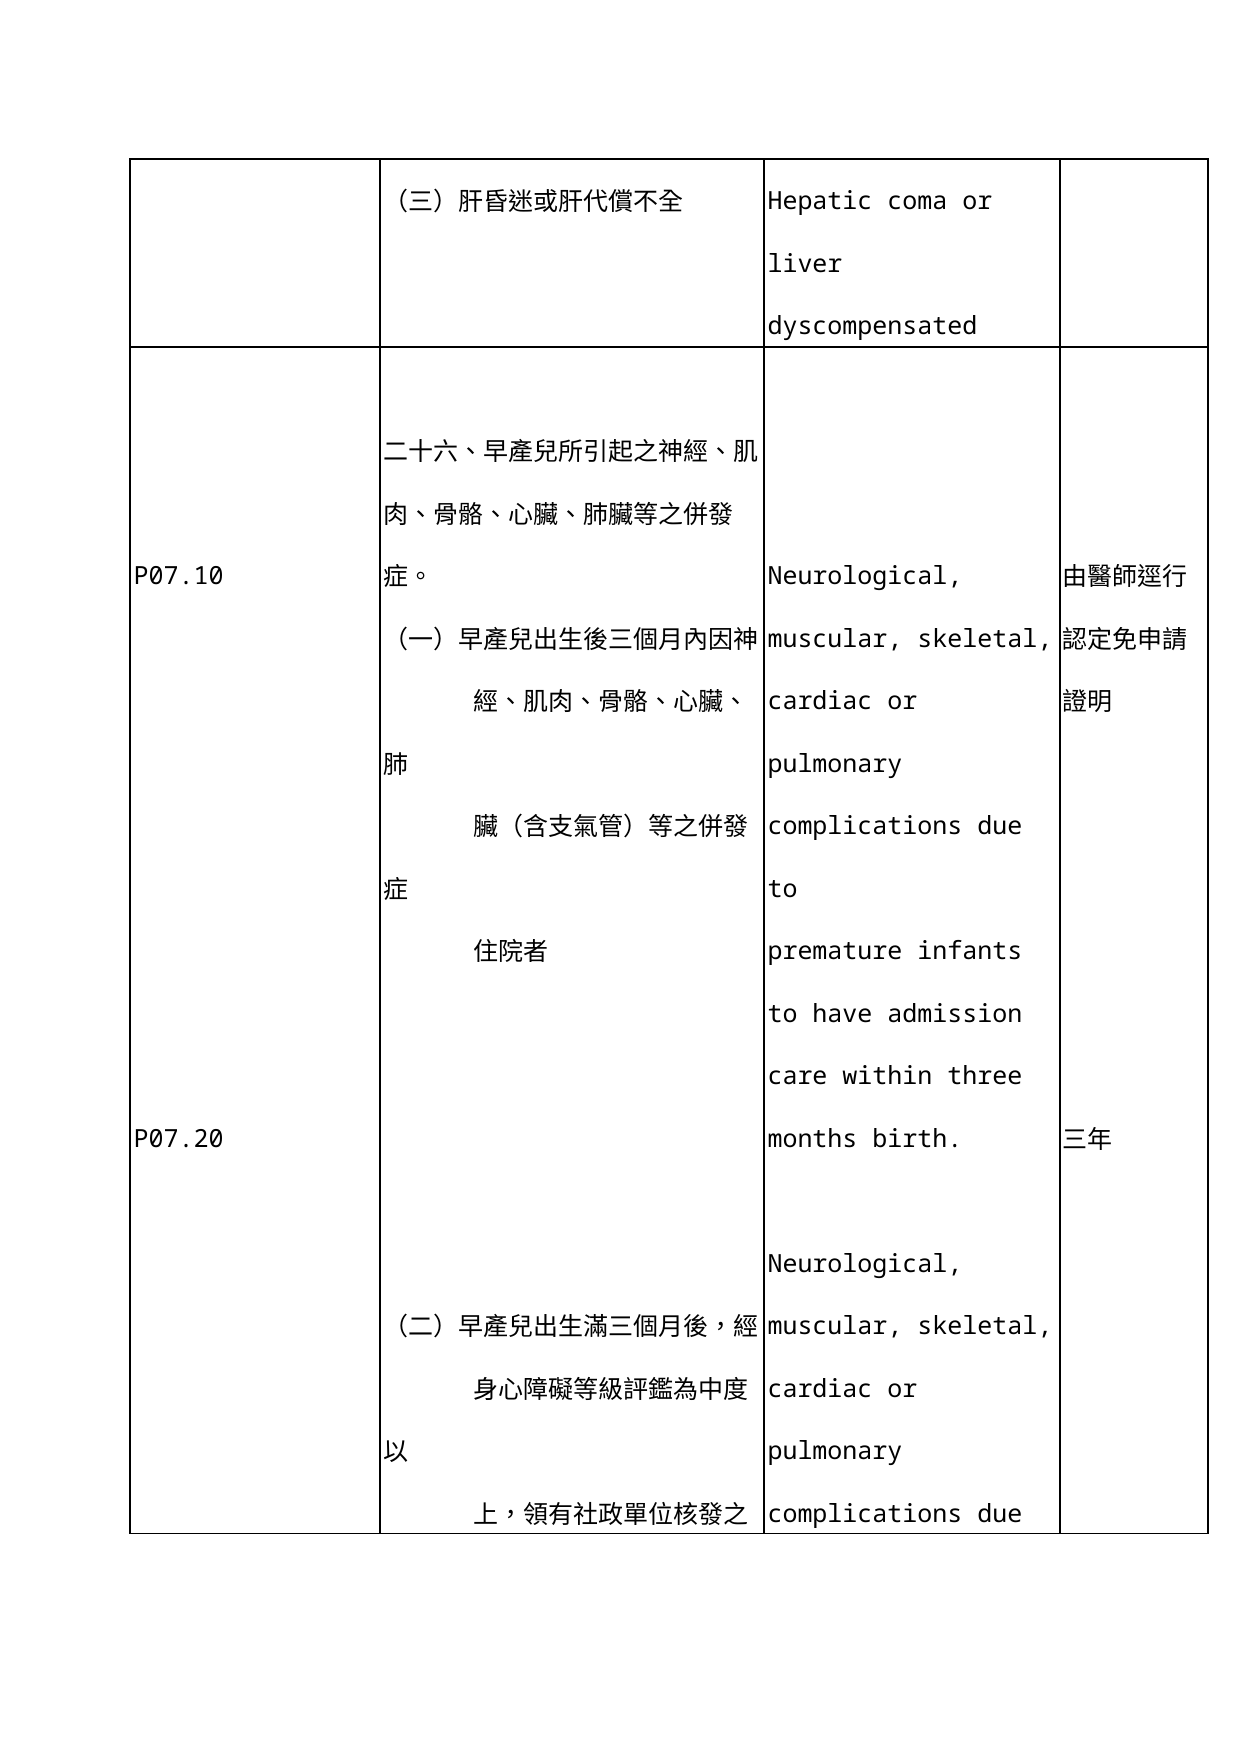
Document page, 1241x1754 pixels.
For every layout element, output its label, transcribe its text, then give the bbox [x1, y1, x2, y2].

table_cell 由醫師逕行認定免申請證明 三年 [1061, 348, 1207, 1533]
table_cell Hepatic coma or liver dyscompensated [765, 160, 1059, 346]
table_cell 二十六、早產兒所引起之神經、肌肉、骨骼、心臟、肺臟等之併發症。 （一）早產兒出生後三個月內因神 經、肌肉、骨骼、心臟、肺 臟（含支氣管）等之併發症 住院者 （二）早產兒出生滿三個月後，經 身心障礙等級評鑑為中度以 上，領有社政單位核發之 [381, 348, 763, 1533]
table_cell （三）肝昏迷或肝代償不全 [381, 160, 763, 346]
table_cell [1061, 160, 1207, 346]
table_cell [131, 160, 379, 346]
table_cell P07.10 P07.20 [131, 348, 379, 1533]
table_cell Neurological, muscular, skeletal, cardiac or pulmonary complications due to premature infants to have admission care within three months birth. Neurological, muscular, skeletal, cardiac or pulmonary complications due [765, 348, 1059, 1533]
